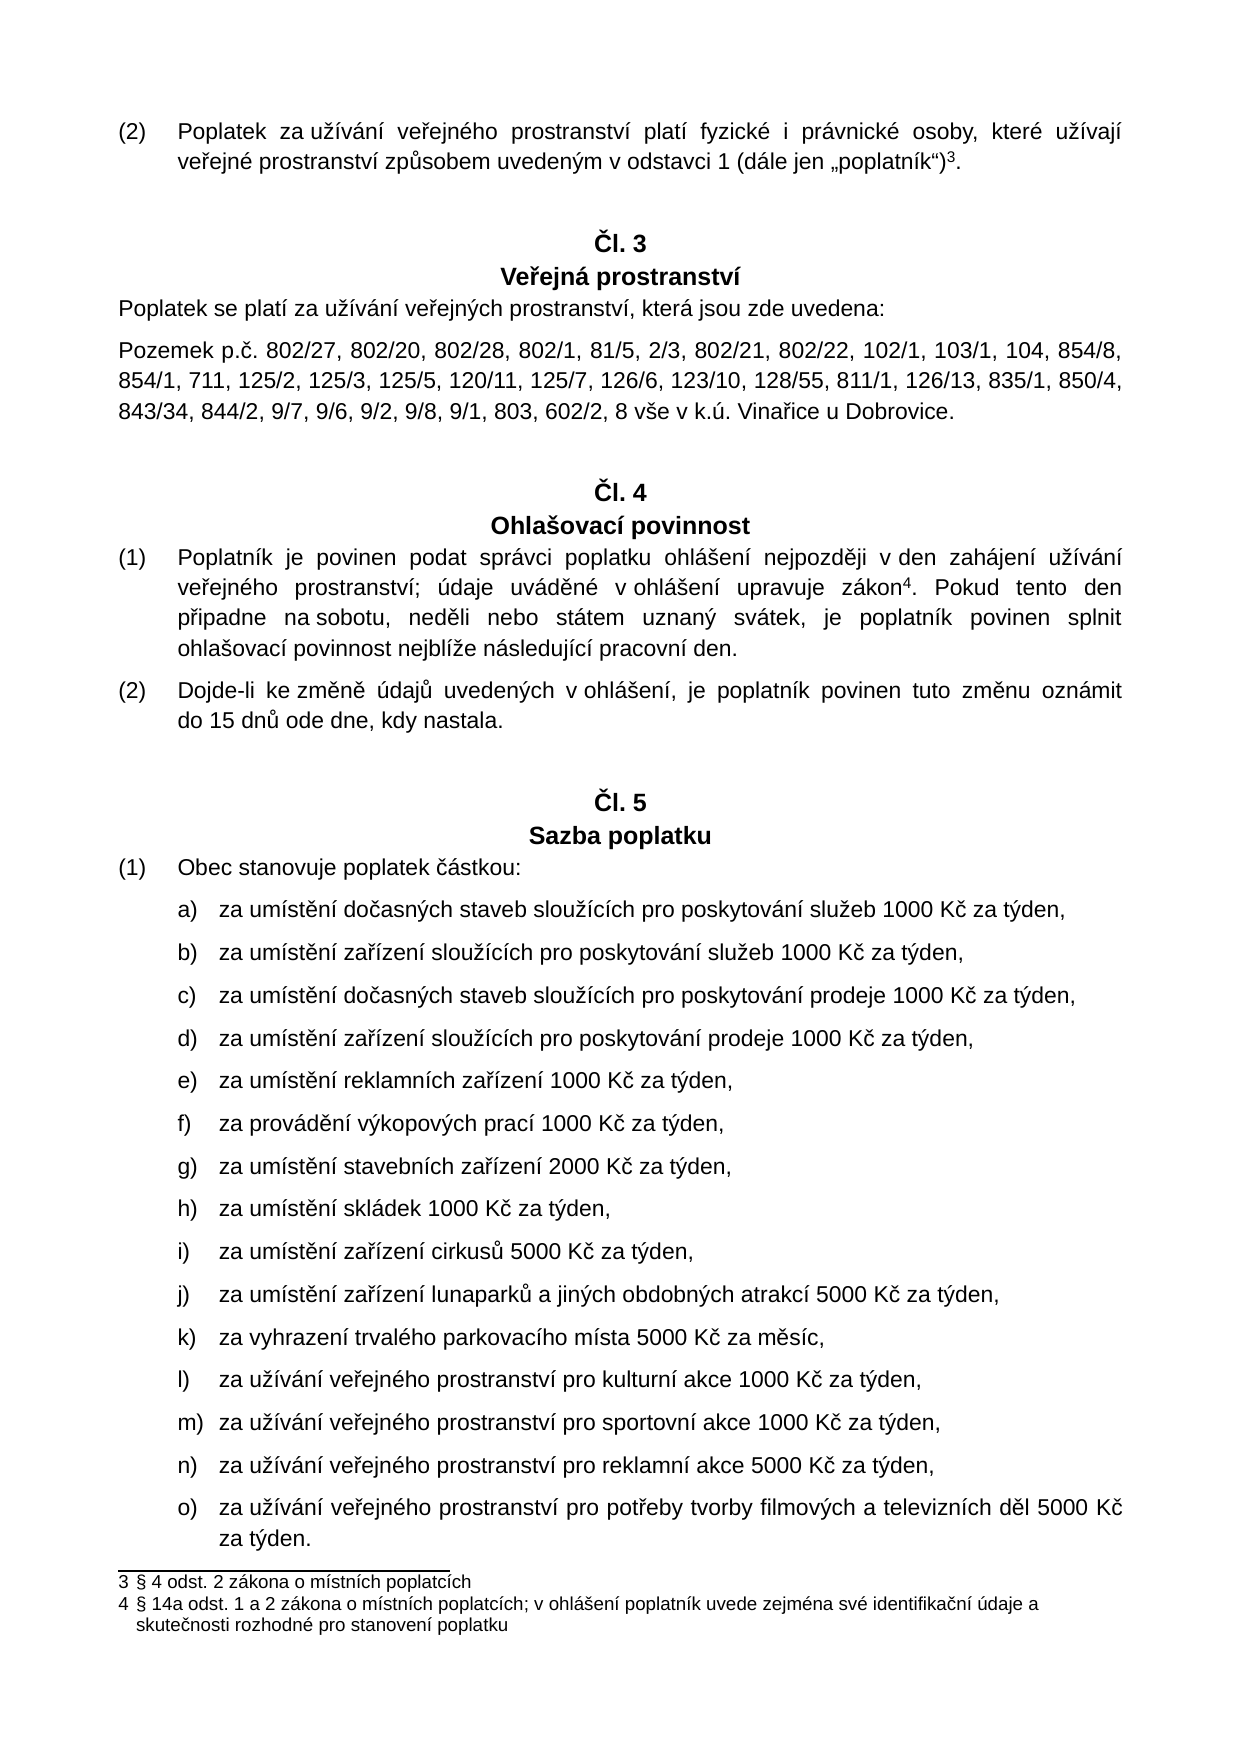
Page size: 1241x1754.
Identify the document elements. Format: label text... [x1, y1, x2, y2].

list Poplatek za užívání veřejného prostranství platí fyzické i právnické osoby, které užívají veřejné prostranství způsobem uvedeným v odstavci 1 (dále jen „poplatník“). [118, 118, 1122, 175]
list za umístění stavebních zařízení 2000 Kč za týden, [177, 1153, 1122, 1179]
list za umístění skládek 1000 Kč za týden, [177, 1195, 1122, 1222]
list za provádění výkopových prací 1000 Kč za týden, [177, 1110, 1122, 1136]
list za umístění dočasných staveb sloužících pro poskytování služeb 1000 Kč za týden, [177, 896, 1122, 923]
list § 14a odst. 1 a 2 zákona o místních poplatcích; v ohlášení poplatník uvede zejména své identifikační údaje a skutečnosti rozhodné pro stanovení poplatku [118, 1592, 1122, 1635]
subtitle Čl. 3 Veřejná prostranství [118, 228, 1122, 290]
list za užívání veřejného prostranství pro reklamní akce 5000 Kč za týden, [177, 1452, 1122, 1478]
list Poplatník je povinen podat správci poplatku ohlášení nejpozději v den zahájení užívání veřejného prostranství; údaje uváděné v ohlášení upravuje zákon. Pokud tento den připadne na sobotu, neděli nebo státem uznaný svátek, je poplatník povinen splnit ohlašovací povinnost nejblíže následující pracovní den. [118, 544, 1122, 661]
text Pozemek p.č. 802/27, 802/20, 802/28, 802/1, 81/5, 2/3, 802/21, 802/22, 102/1, 103/1, 104, 854/8, 854/1, 711, 125/2, 125/3, 125/5, 120/11, 125/7, 126/6, 123/10, 128/55, 811/1, 126/13, 835/1, 850/4, 843/34, 844/2, 9/7, 9/6, 9/2, 9/8, 9/1, 803, 602/2, 8 vše v k.ú. Vinařice u Dobrovice. [118, 337, 1122, 424]
list za umístění dočasných staveb sloužících pro poskytování prodeje 1000 Kč za týden, [177, 982, 1122, 1008]
list za umístění zařízení lunaparků a jiných obdobných atrakcí 5000 Kč za týden, [177, 1281, 1122, 1307]
list za vyhrazení trvalého parkovacího místa 5000 Kč za měsíc, [177, 1323, 1122, 1350]
list Dojde-li ke změně údajů uvedených v ohlášení, je poplatník povinen tuto změnu oznámit do 15 dnů ode dne, kdy nastala. [118, 677, 1122, 734]
subtitle Čl. 4 Ohlašovací povinnost [118, 478, 1122, 540]
subtitle Čl. 5 Sazba poplatku [118, 788, 1122, 849]
list za užívání veřejného prostranství pro sportovní akce 1000 Kč za týden, [177, 1409, 1122, 1435]
list za umístění zařízení cirkusů 5000 Kč za týden, [177, 1238, 1122, 1264]
list za umístění zařízení sloužících pro poskytování prodeje 1000 Kč za týden, [177, 1024, 1122, 1051]
list za užívání veřejného prostranství pro potřeby tvorby filmových a televizních děl 5000 Kč za týden. [177, 1494, 1122, 1551]
list § 4 odst. 2 zákona o místních poplatcích [118, 1571, 1122, 1592]
list za umístění zařízení sloužících pro poskytování služeb 1000 Kč za týden, [177, 939, 1122, 966]
list za umístění reklamních zařízení 1000 Kč za týden, [177, 1067, 1122, 1094]
text Poplatek se platí za užívání veřejných prostranství, která jsou zde uvedena: [118, 294, 1122, 321]
list za užívání veřejného prostranství pro kulturní akce 1000 Kč za týden, [177, 1366, 1122, 1393]
list Obec stanovuje poplatek částkou: [118, 854, 1122, 880]
